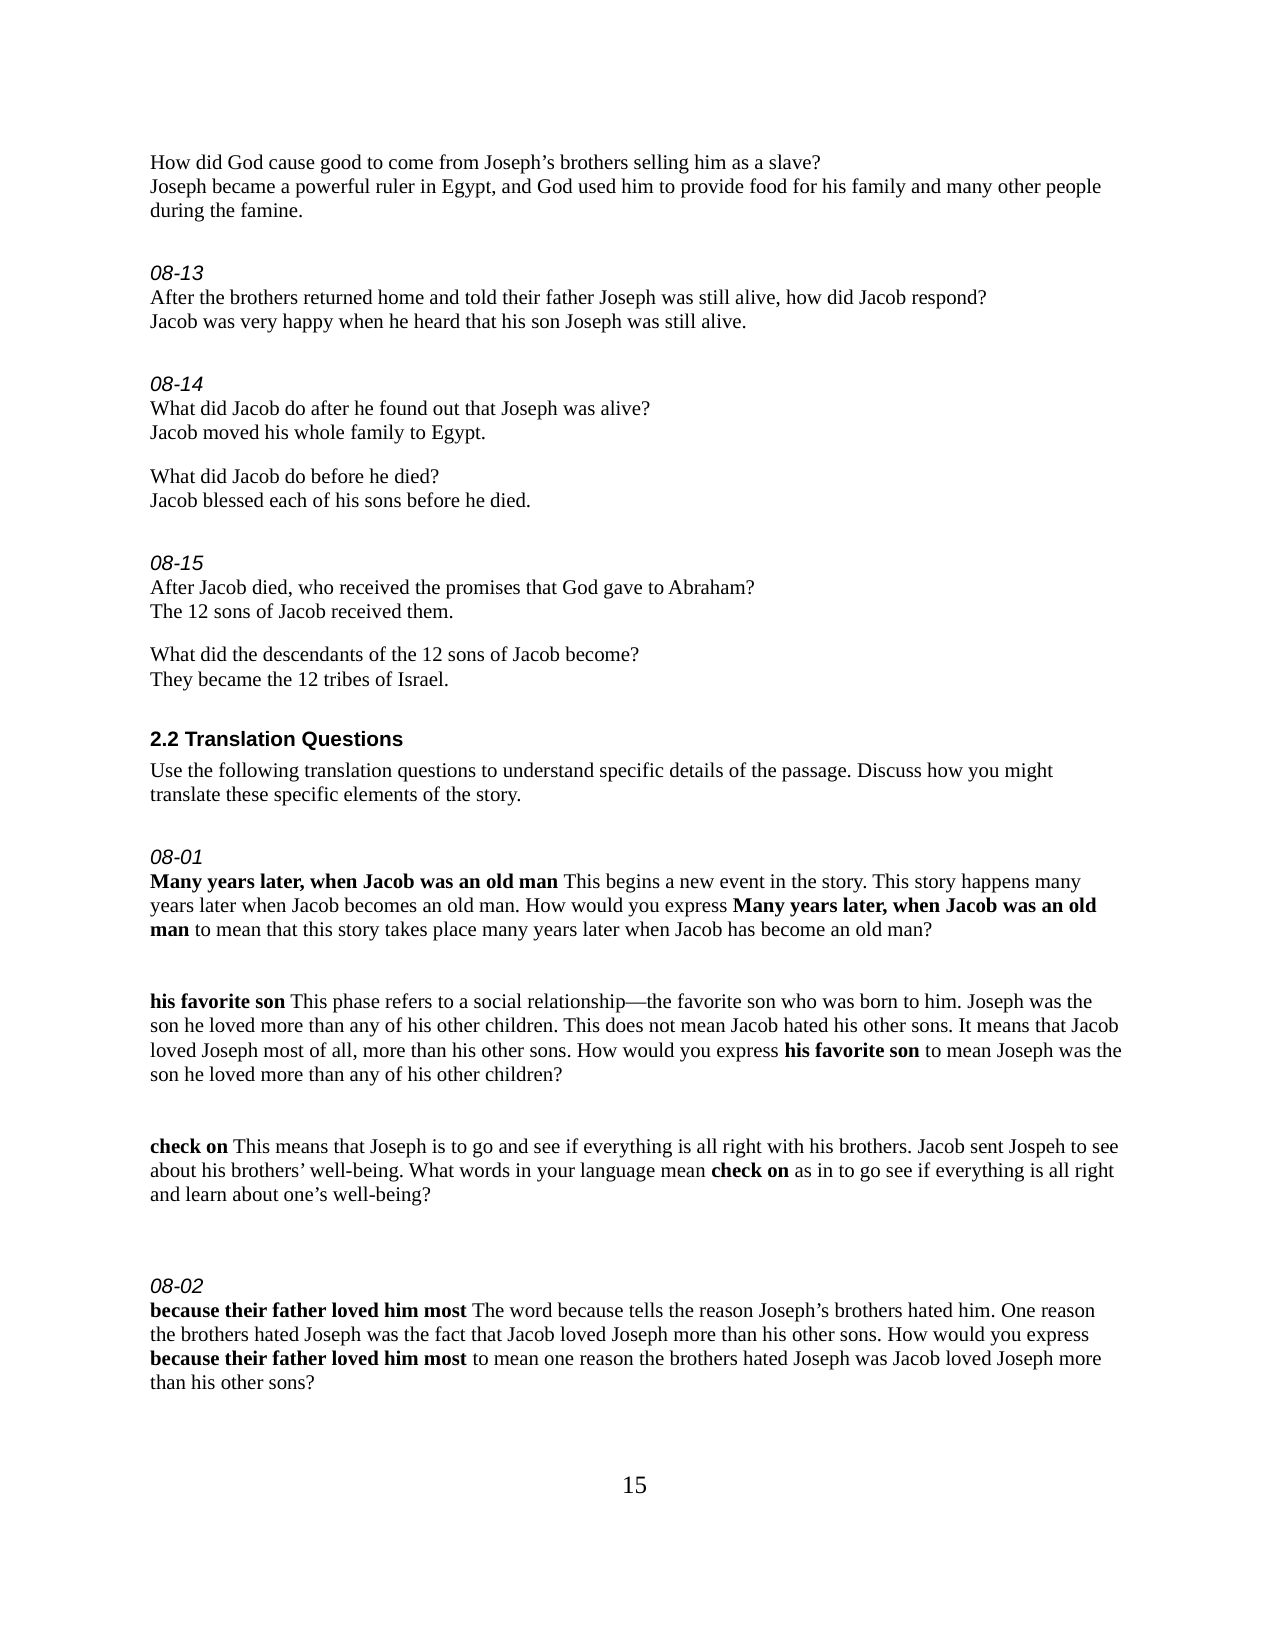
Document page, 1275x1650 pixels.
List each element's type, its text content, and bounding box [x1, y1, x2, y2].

text How did God cause good to come from Joseph’s brothers selling him as a slave? Joseph became a powerful ruler in Egypt, and God used him to provide food for his family and many other people during the famine. [150, 150, 1125, 222]
text After Jacob died, who received the promises that God gave to Abraham? The 12 sons of Jacob received them. [150, 575, 1125, 623]
text check on This means that Joseph is to go and see if everything is all right with his brothers. Jacob sent Jospeh to see about his brothers’ well-being. What words in your language mean check on as in to go see if everything is all right and learn about one’s well-being? [150, 1134, 1125, 1206]
text After the brothers returned home and told their father Joseph was still alive, how did Jacob respond? Jacob was very happy when he heard that his son Joseph was still alive. [150, 285, 1125, 333]
subtitle 08-14 [150, 372, 1125, 396]
text What did the descendants of the 12 sons of Jacob become? They became the 12 tribes of Israel. [150, 642, 1125, 691]
subtitle 08-01 [150, 845, 1125, 869]
text Use the following translation questions to understand specific details of the passage. Discuss how you might translate these specific elements of the story. [150, 758, 1125, 806]
subtitle 08-15 [150, 551, 1125, 575]
text because their father loved him most The word because tells the reason Joseph’s brothers hated him. One reason the brothers hated Joseph was the fact that Jacob loved Joseph more than his other sons. How would you express because their father loved him most to mean one reason the brothers hated Joseph was Jacob loved Joseph more than his other sons? [150, 1298, 1125, 1394]
text What did Jacob do after he found out that Joseph was alive? Jacob moved his whole family to Egypt. [150, 396, 1125, 444]
subtitle 08-02 [150, 1274, 1125, 1298]
subtitle 2.2 Translation Questions [150, 726, 1125, 750]
text What did Jacob do before he died? Jacob blessed each of his sons before he died. [150, 464, 1125, 512]
text his favorite son This phase refers to a social relationship—the favorite son who was born to him. Joseph was the son he loved more than any of his other children. This does not mean Jacob hated his other sons. It means that Jacob loved Joseph most of all, more than his other sons. How would you express his favorite son to mean Joseph was the son he loved more than any of his other children? [150, 989, 1125, 1086]
text Many years later, when Jacob was an old man This begins a new event in the story. This story happens many years later when Jacob becomes an old man. How would you express Many years later, when Jacob was an old man to mean that this story takes place many years later when Jacob has become an old man? [150, 869, 1125, 941]
subtitle 08-13 [150, 261, 1125, 285]
